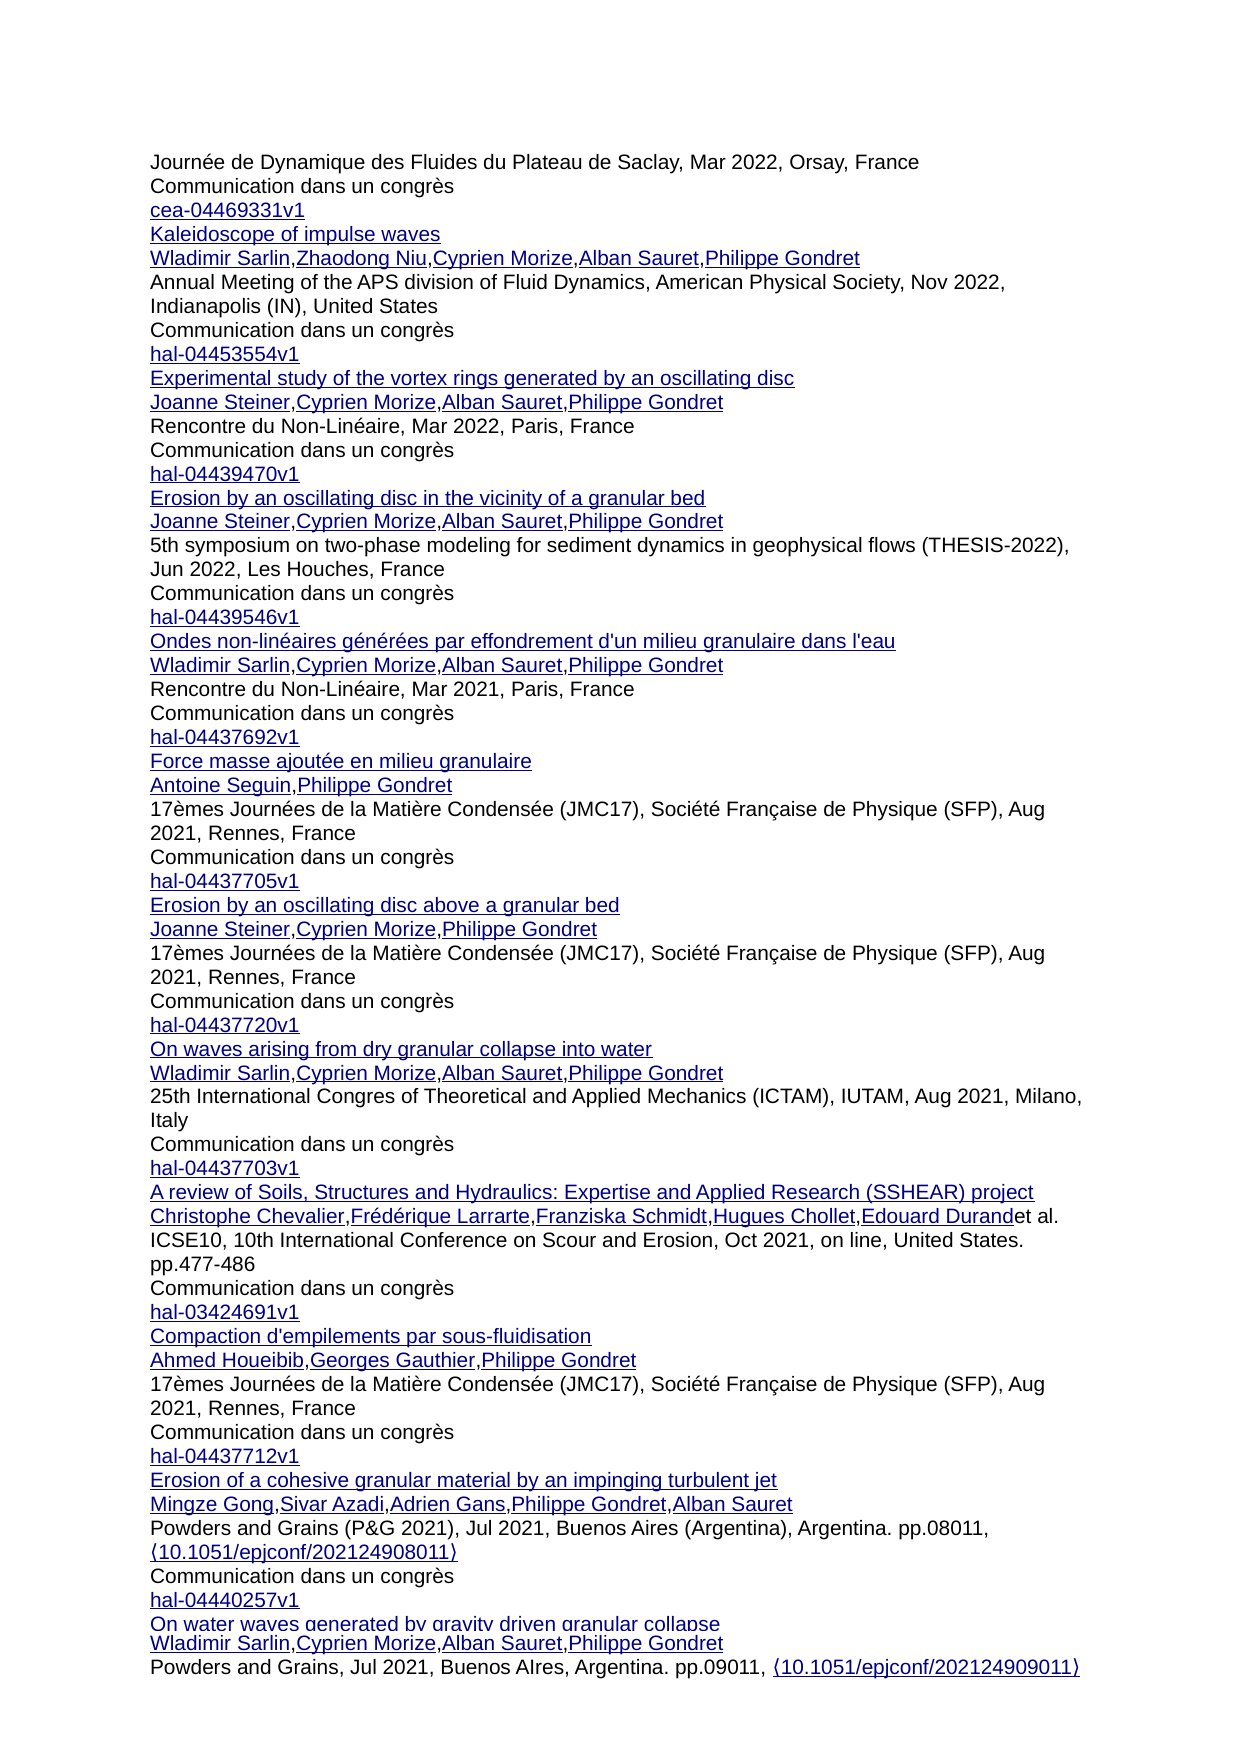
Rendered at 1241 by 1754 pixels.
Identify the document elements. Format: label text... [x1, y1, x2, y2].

table_cell Compaction d'empilements par sous-fluidisation Ahmed Houeibib,Georges Gauthier,Philippe Gondret 17èmes Journées de la Matière Condensée (JMC17), Société Française de Physique (SFP), Aug 2021, Rennes, France Communication dans un congrès hal-04437712v1 [150, 1324, 1090, 1468]
table_cell Journée de Dynamique des Fluides du Plateau de Saclay, Mar 2022, Orsay, France Communication dans un congrès cea-04469331v1 [150, 150, 1090, 222]
table_cell On water waves generated by gravity driven granular collapse Wladimir Sarlin,Cyprien Morize,Alban Sauret,Philippe Gondret Powders and Grains, Jul 2021, Buenos AIres, Argentina. pp.09011, ⟨10.1051/epjconf/202124909011⟩ [150, 1611, 1090, 1679]
table_cell Experimental study of the vortex rings generated by an oscillating disc Joanne Steiner,Cyprien Morize,Alban Sauret,Philippe Gondret Rencontre du Non-Linéaire, Mar 2022, Paris, France Communication dans un congrès hal-04439470v1 [150, 366, 1090, 485]
table_cell Erosion of a cohesive granular material by an impinging turbulent jet Mingze Gong,Sivar Azadi,Adrien Gans,Philippe Gondret,Alban Sauret Powders and Grains (P&G 2021), Jul 2021, Buenos Aires (Argentina), Argentina. pp.08011, ⟨10.1051/epjconf/202124908011⟩ Communication dans un congrès hal-04440257v1 [150, 1468, 1090, 1611]
table_cell Ondes non-linéaires générées par effondrement d'un milieu granulaire dans l'eau Wladimir Sarlin,Cyprien Morize,Alban Sauret,Philippe Gondret Rencontre du Non-Linéaire, Mar 2021, Paris, France Communication dans un congrès hal-04437692v1 [150, 629, 1090, 749]
table_cell A review of Soils, Structures and Hydraulics: Expertise and Applied Research (SSHEAR) project Christophe Chevalier,Frédérique Larrarte,Franziska Schmidt,Hugues Chollet,Edouard Durandet al. ICSE10, 10th International Conference on Scour and Erosion, Oct 2021, on line, United States. pp.477-486 Communication dans un congrès hal-03424691v1 [150, 1180, 1090, 1324]
table_cell On waves arising from dry granular collapse into water Wladimir Sarlin,Cyprien Morize,Alban Sauret,Philippe Gondret 25th International Congres of Theoretical and Applied Mechanics (ICTAM), IUTAM, Aug 2021, Milano, Italy Communication dans un congrès hal-04437703v1 [150, 1036, 1090, 1180]
table_cell Kaleidoscope of impulse waves Wladimir Sarlin,Zhaodong Niu,Cyprien Morize,Alban Sauret,Philippe Gondret Annual Meeting of the APS division of Fluid Dynamics, American Physical Society, Nov 2022, Indianapolis (IN), United States Communication dans un congrès hal-04453554v1 [150, 222, 1090, 366]
table_cell Erosion by an oscillating disc above a granular bed Joanne Steiner,Cyprien Morize,Philippe Gondret 17èmes Journées de la Matière Condensée (JMC17), Société Française de Physique (SFP), Aug 2021, Rennes, France Communication dans un congrès hal-04437720v1 [150, 893, 1090, 1036]
table_cell Erosion by an oscillating disc in the vicinity of a granular bed Joanne Steiner,Cyprien Morize,Alban Sauret,Philippe Gondret 5th symposium on two-phase modeling for sediment dynamics in geophysical flows (THESIS-2022), Jun 2022, Les Houches, France Communication dans un congrès hal-04439546v1 [150, 485, 1090, 629]
table_cell Force masse ajoutée en milieu granulaire Antoine Seguin,Philippe Gondret 17èmes Journées de la Matière Condensée (JMC17), Société Française de Physique (SFP), Aug 2021, Rennes, France Communication dans un congrès hal-04437705v1 [150, 749, 1090, 893]
